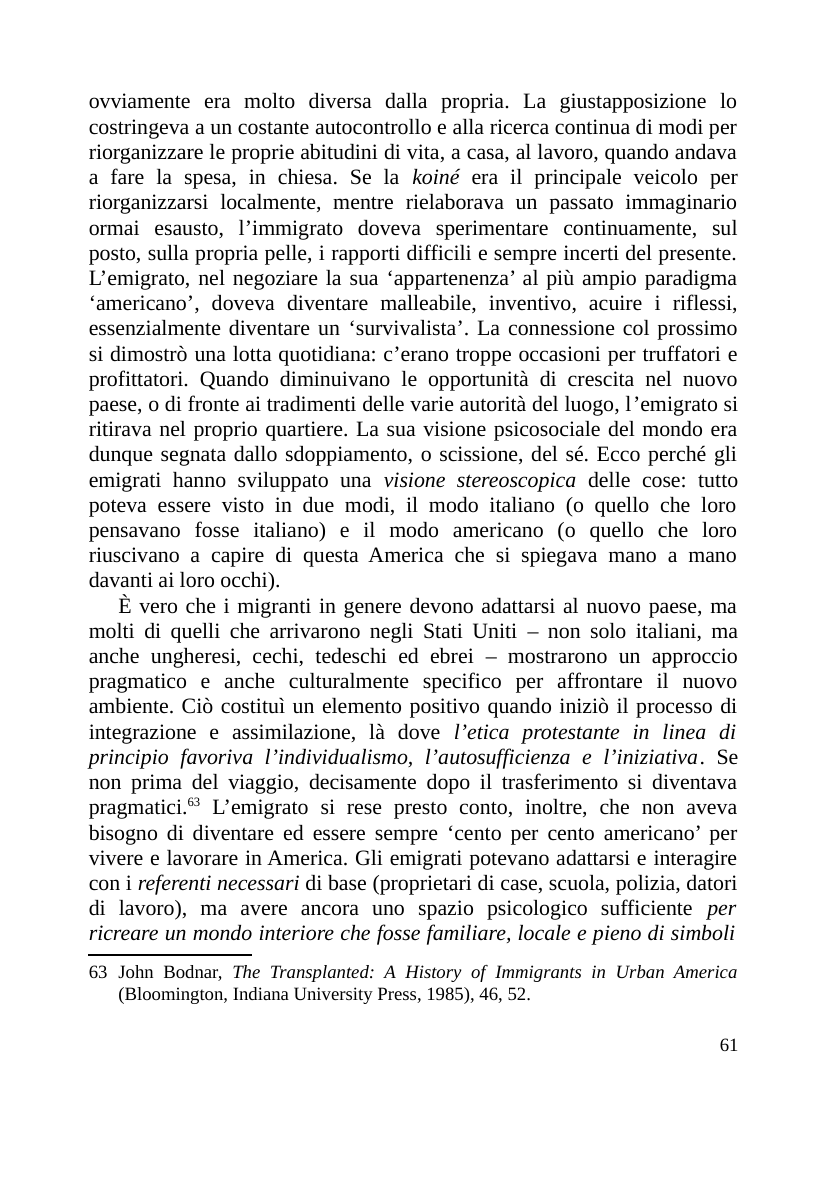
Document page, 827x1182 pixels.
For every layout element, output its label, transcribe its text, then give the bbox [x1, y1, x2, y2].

text John Bodnar, The Transplanted: A History of Immigrants in Urban America (Bloomington, Indiana University Press, 1985), 46, 52. [88, 961, 738, 1004]
text ovviamente era molto diversa dalla propria. La giustapposizione lo costringeva a un costante autocontrollo e alla ricerca continua di modi per riorganizzare le proprie abitudini di vita, a casa, al lavoro, quando andava a fare la spesa, in chiesa. Se la koiné era il principale veicolo per riorganizzarsi localmente, mentre rielaborava un passato immaginario ormai esausto, l’immigrato doveva sperimentare continuamente, sul posto, sulla propria pelle, i rapporti difficili e sempre incerti del presente. L’emigrato, nel negoziare la sua ‘appartenenza’ al più ampio paradigma ‘americano’, doveva diventare malleabile, inventivo, acuire i riflessi, essenzialmente diventare un ‘survivalista’. La connessione col prossimo si dimostrò una lotta quotidiana: c’erano troppe occasioni per truffatori e profittatori. Quando diminuivano le opportunità di crescita nel nuovo paese, o di fronte ai tradimenti delle varie autorità del luogo, l’emigrato si ritirava nel proprio quartiere. La sua visione psicosociale del mondo era dunque segnata dallo sdoppiamento, o scissione, del sé. Ecco perché gli emigrati hanno sviluppato una visione stereoscopica delle cose: tutto poteva essere visto in due modi, il modo italiano (o quello che loro pensavano fosse italiano) e il modo americano (o quello che loro riuscivano a capire di questa America che si spiegava mano a mano davanti ai loro occhi). [88, 88, 738, 593]
text è vero che i migranti in genere devono adattarsi al nuovo paese, ma molti di quelli che arrivarono negli Stati Uniti – non solo italiani, ma anche ungheresi, cechi, tedeschi ed ebrei – mostrarono un approccio pragmatico e anche culturalmente specifico per affrontare il nuovo ambiente. Ciò costituì un elemento positivo quando iniziò il processo di integrazione e assimilazione, là dove l’etica protestante in linea di principio favoriva l’individualismo, l’autosufficienza e l’iniziativa. Se non prima del viaggio, decisamente dopo il trasferimento si diventava pragmatici. L’emigrato si rese presto conto, inoltre, che non aveva bisogno di diventare ed essere sempre ‘cento per cento americano’ per vivere e lavorare in America. Gli emigrati potevano adattarsi e interagire con i referenti necessari di base (proprietari di case, scuola, polizia, datori di lavoro), ma avere ancora uno spazio psicologico sufficiente per ricreare un mondo interiore che fosse familiare, locale e pieno di simboli [88, 593, 738, 946]
